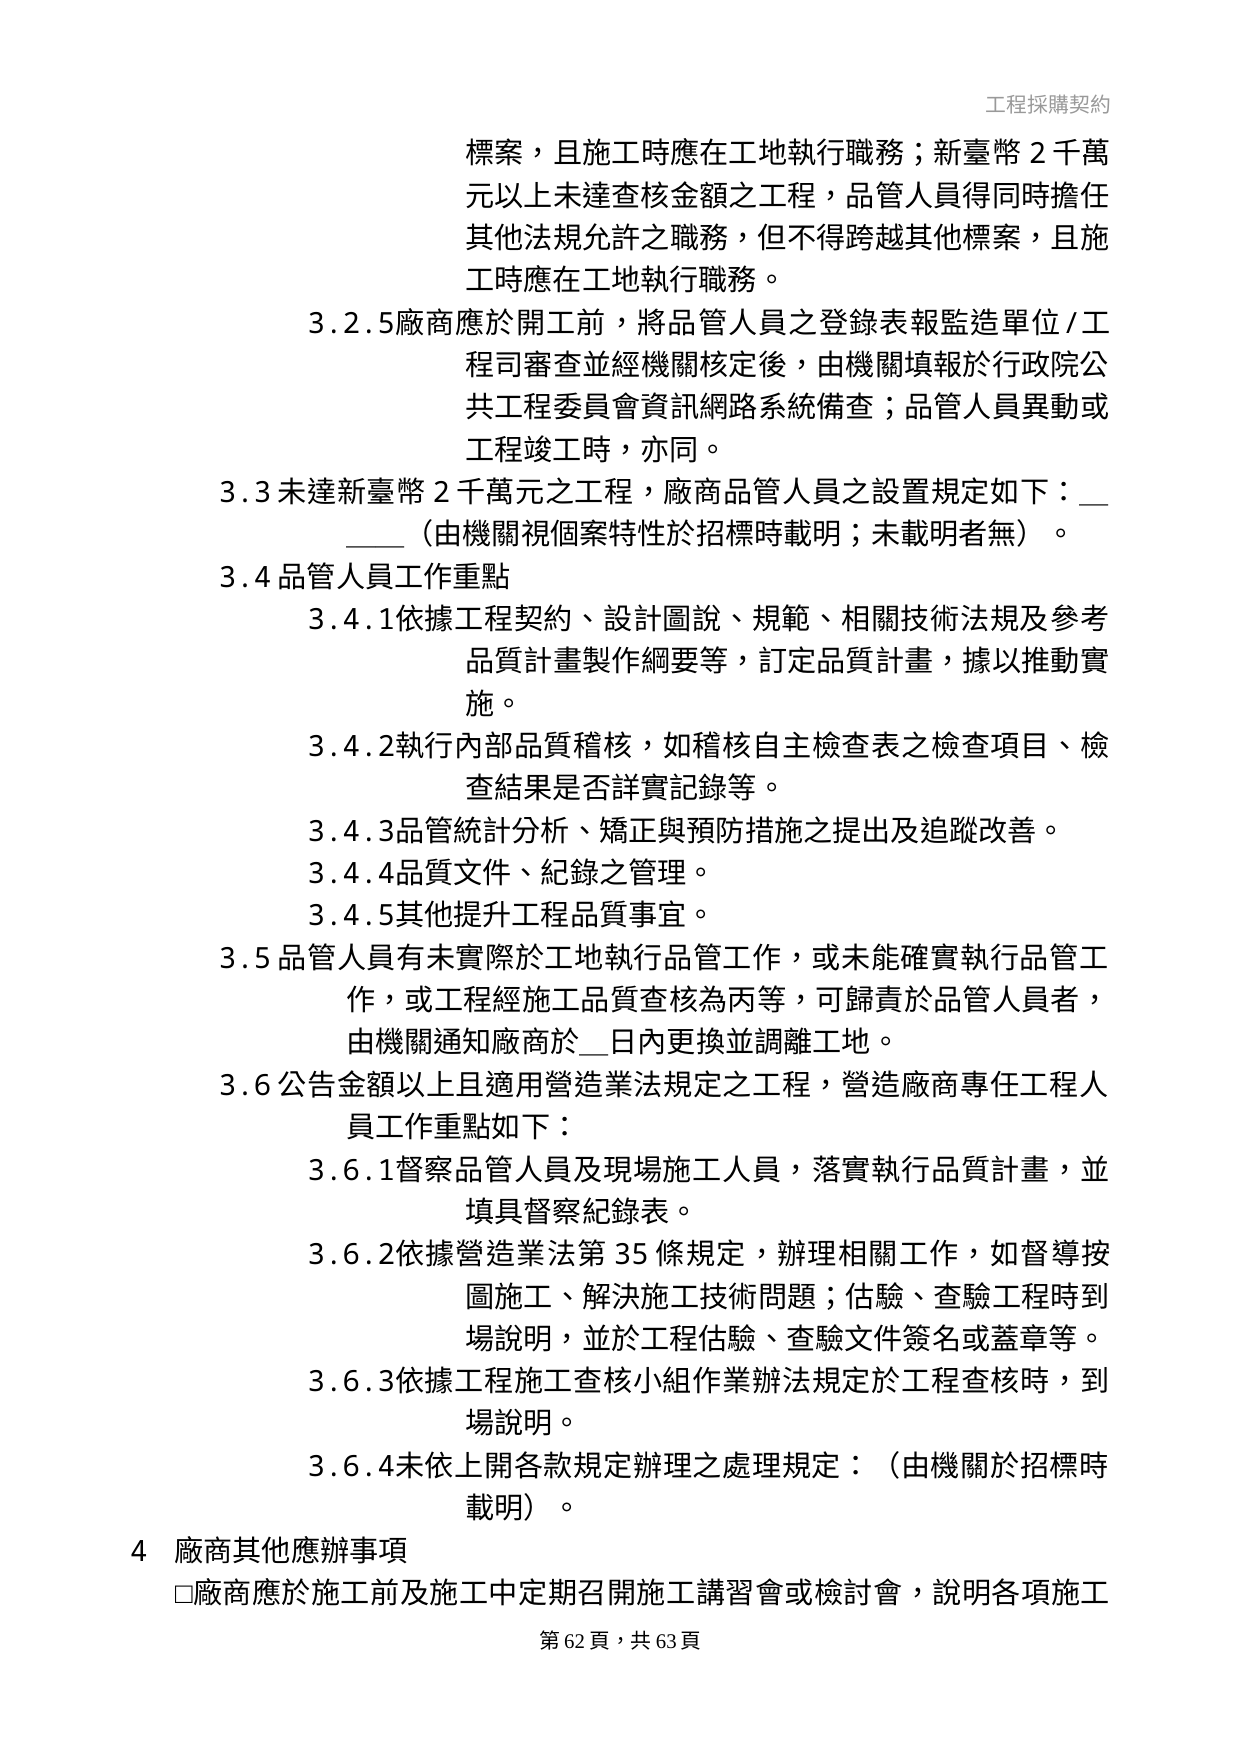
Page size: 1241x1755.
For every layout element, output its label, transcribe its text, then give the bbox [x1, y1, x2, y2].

list 執行內部品質稽核，如稽核自主檢查表之檢查項目、檢查結果是否詳實記錄等。 [307, 722, 1110, 807]
list 廠商應於開工前，將品管人員之登錄表報監造單位/工程司審查並經機關核定後，由機關填報於行政院公共工程委員會資訊網路系統備查；品管人員異動或工程竣工時，亦同。 [307, 299, 1110, 468]
text □廠商應於施工前及施工中定期召開施工講習會或檢討會，說明各項施工 [175, 1569, 1110, 1612]
list 依據工程契約、設計圖說、規範、相關技術法規及參考品質計畫製作綱要等，訂定品質計畫，據以推動實施。 [307, 596, 1110, 722]
list 公告金額以上且適用營造業法規定之工程，營造廠商專任工程人員工作重點如下： [218, 1061, 1110, 1146]
list 其他提升工程品質事宜。 [307, 892, 1110, 934]
list 未依上開各款規定辦理之處理規定：（由機關於招標時載明）。 [307, 1442, 1110, 1527]
list 依據工程施工查核小組作業辦法規定於工程查核時，到場說明。 [307, 1358, 1110, 1442]
list 品管人員有未實際於工地執行品管工作，或未能確實執行品管工作，或工程經施工品質查核為丙等，可歸責於品管人員者，由機關通知廠商於＿日內更換並調離工地。 [218, 934, 1110, 1061]
list 品質文件、紀錄之管理。 [307, 849, 1110, 892]
list 品管人員工作重點 [218, 553, 1110, 596]
list 廠商其他應辦事項 [130, 1527, 1110, 1569]
list 督察品管人員及現場施工人員，落實執行品質計畫，並填具督察紀錄表。 [307, 1146, 1110, 1231]
list 品管統計分析、矯正與預防措施之提出及追蹤改善。 [307, 807, 1110, 849]
list 依據營造業法第35條規定，辦理相關工作，如督導按圖施工、解決施工技術問題；估驗、查驗工程時到場說明，並於工程估驗、查驗文件簽名或蓋章等。 [307, 1231, 1110, 1358]
list 標案，且施工時應在工地執行職務；新臺幣2千萬元以上未達查核金額之工程，品管人員得同時擔任其他法規允許之職務，但不得跨越其他標案，且施工時應在工地執行職務。 [307, 130, 1110, 299]
list 未達新臺幣2千萬元之工程，廠商品管人員之設置規定如下：＿＿＿（由機關視個案特性於招標時載明；未載明者無）。 [218, 468, 1110, 553]
